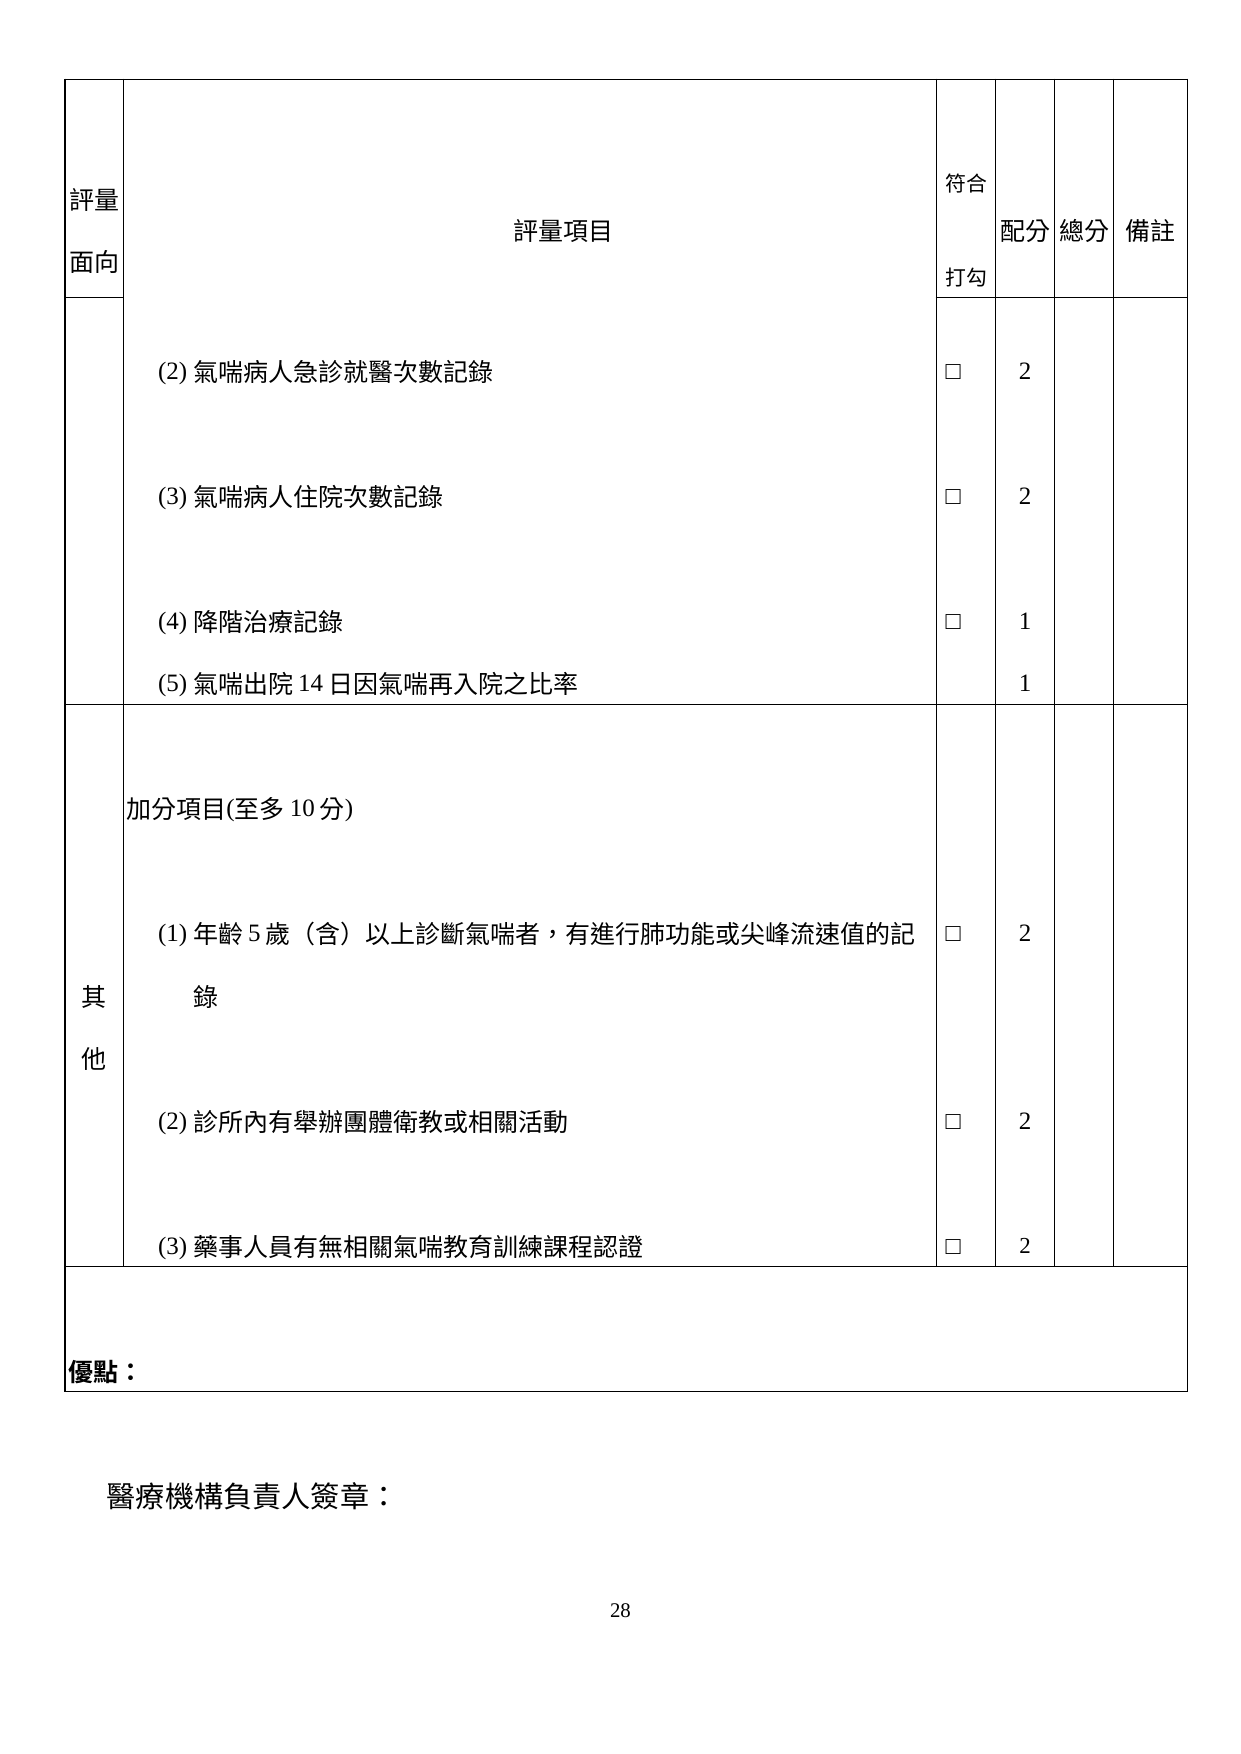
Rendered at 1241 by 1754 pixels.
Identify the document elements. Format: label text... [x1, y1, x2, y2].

table_header 符合 打勾 [937, 80, 995, 297]
table_header [124, 80, 190, 297]
table_cell □ [937, 516, 995, 641]
table_cell [66, 298, 123, 641]
table_cell 1 [996, 641, 1054, 703]
table_cell 診所內有舉辦團體衛教或相關活動 [190, 1016, 936, 1141]
table_cell [937, 641, 995, 703]
table_cell (4) [124, 516, 190, 641]
table_cell [937, 705, 995, 828]
table_cell 2 [996, 1141, 1054, 1266]
table_cell 2 [996, 298, 1054, 391]
table_cell [1055, 298, 1113, 641]
table_header 配分 [996, 80, 1054, 297]
table_cell □ [937, 829, 995, 1016]
table_cell 加分項目(至多10分) [124, 705, 936, 828]
table_cell (3) [124, 391, 190, 516]
table_cell □ [937, 1016, 995, 1141]
table_cell 年齡5歲（含）以上診斷氣喘者，有進行肺功能或尖峰流速值的記錄 [190, 829, 936, 1016]
table_cell (2) [124, 297, 190, 391]
table_cell 其 他 [66, 705, 123, 1266]
table_cell [1114, 705, 1187, 1266]
text 醫療機構負責人簽章： [106, 1453, 1134, 1516]
table_cell 1 [996, 516, 1054, 641]
table_cell [996, 705, 1054, 828]
table_cell [1114, 298, 1187, 641]
table_cell □ [937, 391, 995, 516]
table_cell [1114, 641, 1187, 703]
table_cell 2 [996, 391, 1054, 516]
table_cell □ [937, 298, 995, 391]
table_cell 藥事人員有無相關氣喘教育訓練課程認證 [190, 1141, 936, 1266]
table_cell 2 [996, 829, 1054, 1016]
table_cell 2 [996, 1016, 1054, 1141]
table_cell 氣喘病人急診就醫次數記錄 [190, 297, 936, 391]
table_cell (3) [124, 1141, 190, 1266]
table_cell [1055, 641, 1113, 703]
table_cell 氣喘出院14日因氣喘再入院之比率 [190, 641, 936, 703]
table_header 備註 [1114, 80, 1187, 297]
table_cell [66, 641, 123, 703]
table_cell 氣喘病人住院次數記錄 [190, 391, 936, 516]
table_header 總分 [1055, 80, 1113, 297]
table_header 評量面向 [66, 80, 123, 297]
table_cell 優點： [66, 1267, 1187, 1391]
table_cell [1055, 705, 1113, 1266]
table_cell □ [937, 1141, 995, 1266]
table_header 評量項目 [190, 80, 936, 297]
table_cell (5) [124, 641, 190, 703]
table_cell 降階治療記錄 [190, 516, 936, 641]
table_cell (2) [124, 1016, 190, 1141]
table_cell (1) [124, 829, 190, 1016]
